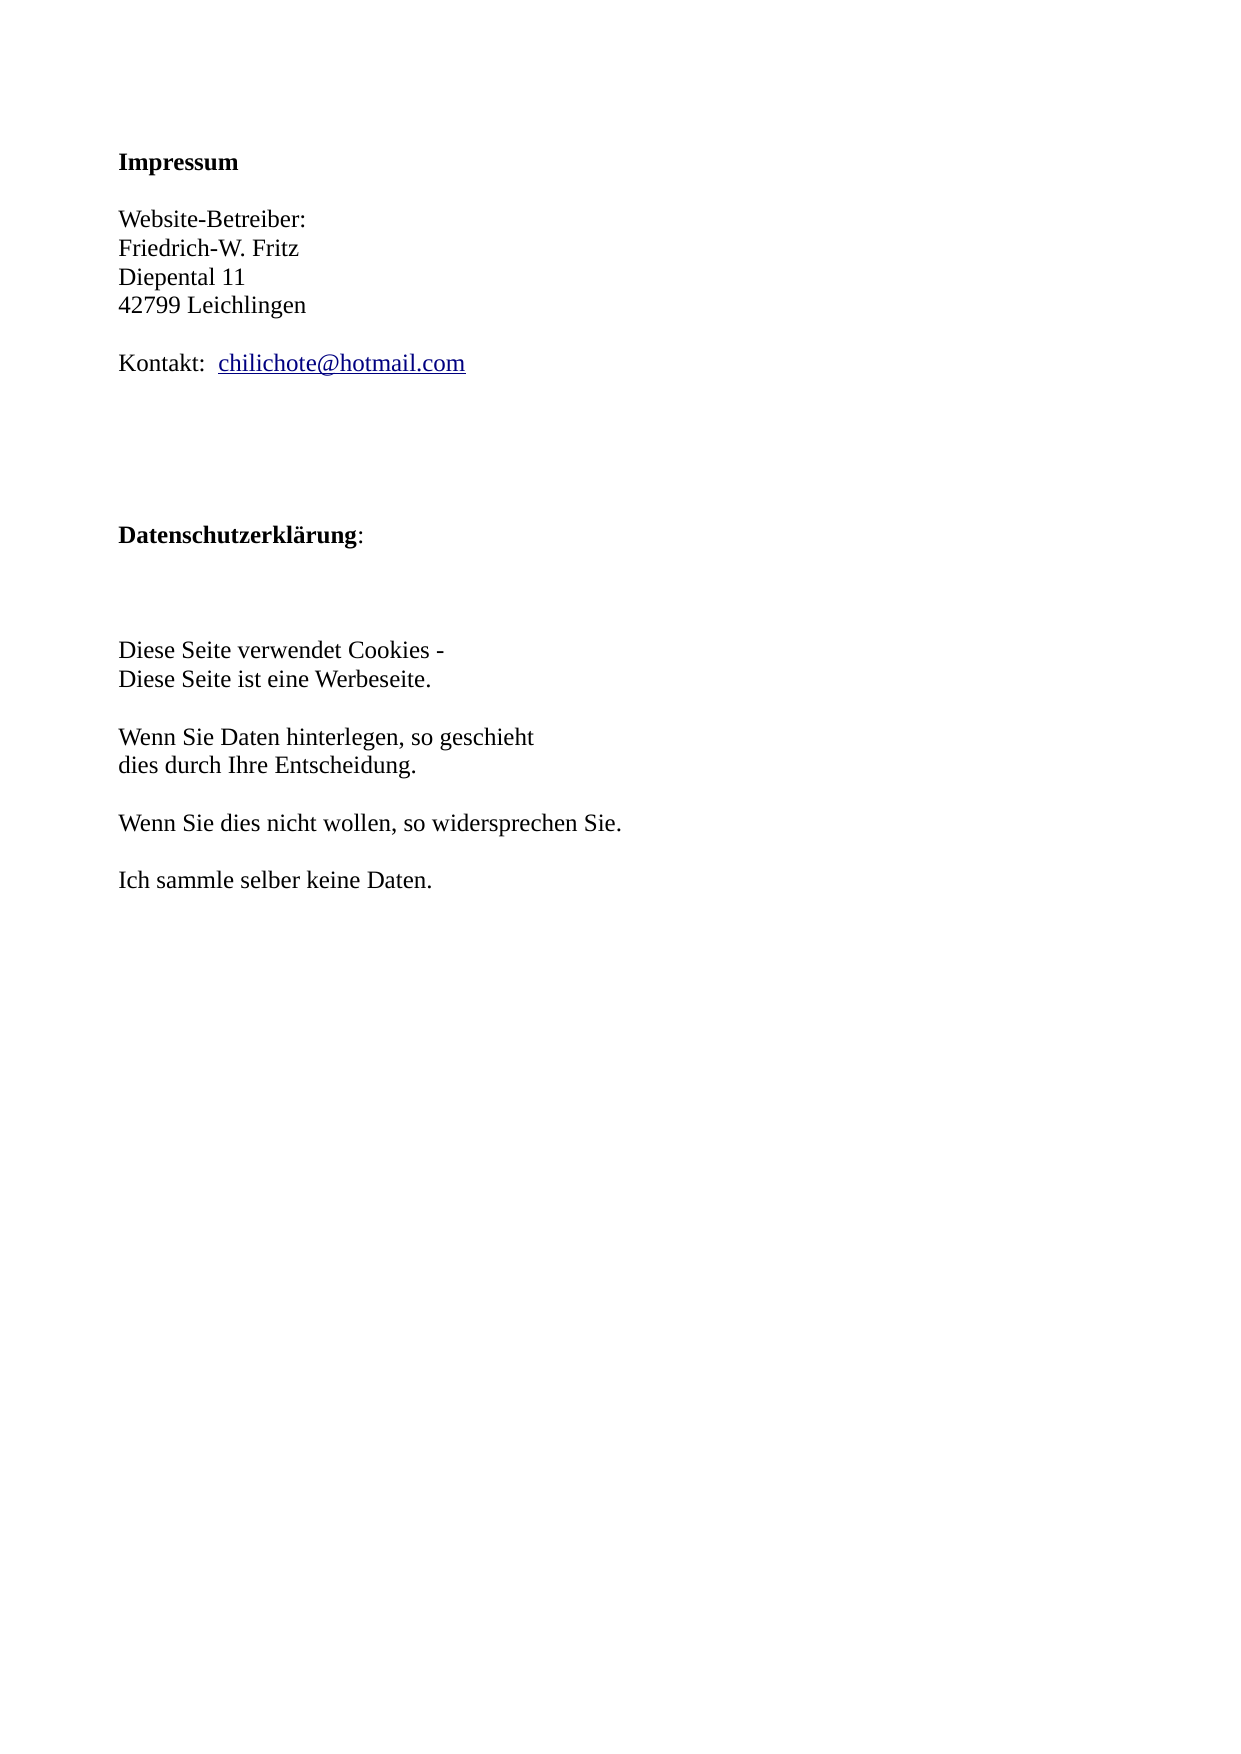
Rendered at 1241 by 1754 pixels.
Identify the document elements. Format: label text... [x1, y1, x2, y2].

text Website-Betreiber: Friedrich-W. Fritz Diepental 11 42799 Leichlingen Kontakt: chilichote@hotmail.com [118, 204, 1122, 434]
text Diese Seite verwendet Cookies - [118, 636, 1122, 664]
text Diese Seite ist eine Werbeseite. Wenn Sie Daten hinterlegen, so geschieht [118, 664, 1122, 751]
text Datenschutzerklärung: [118, 521, 1122, 549]
text Impressum [118, 147, 1122, 176]
text dies durch Ihre Entscheidung. Wenn Sie dies nicht wollen, so widersprechen Sie. [118, 751, 1122, 837]
text Ich sammle selber keine Daten. [118, 866, 1122, 894]
